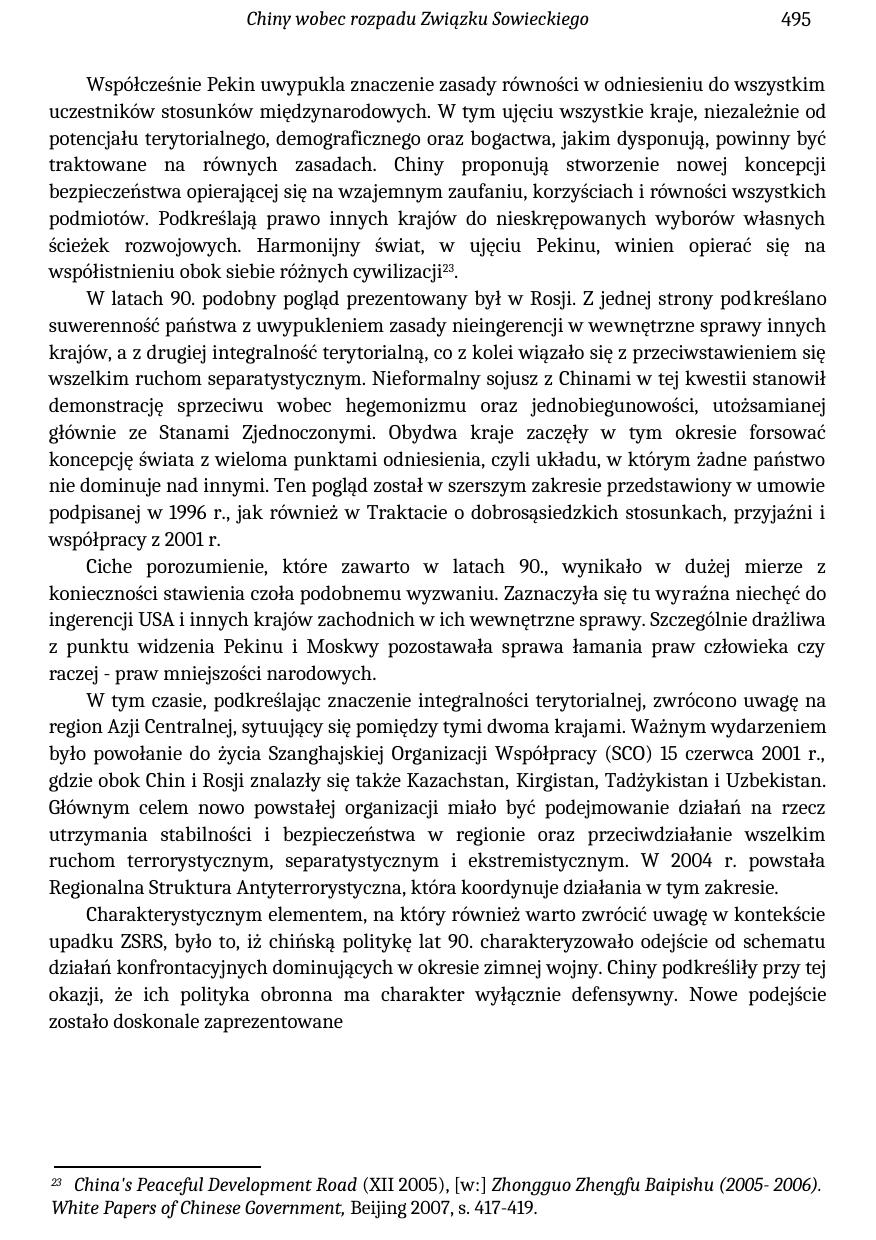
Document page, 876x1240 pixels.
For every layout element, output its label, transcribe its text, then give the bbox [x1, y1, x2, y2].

text Ciche porozumienie, które zawarto w latach 90., wynikało w dużej mierze z konieczności stawienia czoła podobnemu wyzwaniu. Zaznaczyła się tu wy­raźna niechęć do ingerencji USA i innych krajów zachodnich w ich wewnętrzne sprawy. Szczególnie drażliwa z punktu widzenia Pekinu i Moskwy pozostawała sprawa łamania praw człowieka czy raczej - praw mniejszości narodowych. [48, 554, 827, 686]
text Współcześnie Pekin uwypukla znaczenie zasady równości w odniesieniu do wszystkim uczestników stosunków międzynarodowych. W tym ujęciu wszyst­kie kraje, niezależnie od potencjału terytorialnego, demograficznego oraz bo­gactwa, jakim dysponują, powinny być traktowane na równych zasadach. Chiny proponują stworzenie nowej koncepcji bezpieczeństwa opierającej się na wza­jemnym zaufaniu, korzyściach i równości wszystkich podmiotów. Podkreślają prawo innych krajów do nieskrępowanych wyborów własnych ścieżek rozwo­jowych. Harmonijny świat, w ujęciu Pekinu, winien opierać się na współistnie­niu obok siebie różnych cywilizacji23. [48, 73, 827, 284]
text 495 [781, 8, 823, 32]
text 23 China's Peaceful Development Road (XII 2005), [w:] Zhongguo Zhengfu Baipishu (2005- 2006). White Papers of Chinese Government, Beijing 2007, s. 417-419. [51, 1174, 826, 1220]
text W tym czasie, podkreślając znaczenie integralności terytorialnej, zwróco­no uwagę na region Azji Centralnej, sytuujący się pomiędzy tymi dwoma kraja­mi. Ważnym wydarzeniem było powołanie do życia Szanghajskiej Organizacji Współpracy (SCO) 15 czerwca 2001 r., gdzie obok Chin i Rosji znalazły się także Kazachstan, Kirgistan, Tadżykistan i Uzbekistan. Głównym celem nowo powsta­łej organizacji miało być podejmowanie działań na rzecz utrzymania stabilności i bezpieczeństwa w regionie oraz przeciwdziałanie wszelkim ruchom terrory­stycznym, separatystycznym i ekstremistycznym. W 2004 r. powstała Regional­na Struktura Antyterrorystyczna, która koordynuje działania w tym zakresie. [48, 688, 827, 900]
text Chiny wobec rozpadu Związku Sowieckiego [247, 7, 627, 30]
text W latach 90. podobny pogląd prezentowany był w Rosji. Z jednej strony pod­kreślano suwerenność państwa z uwypukleniem zasady nieingerencji w we­wnętrzne sprawy innych krajów, a z drugiej integralność terytorialną, co z kolei wiązało się z przeciwstawieniem się wszelkim ruchom separatystycznym. Nie­formalny sojusz z Chinami w tej kwestii stanowił demonstrację sprzeciwu wo­bec hegemonizmu oraz jednobiegunowości, utożsamianej głównie ze Stanami Zjednoczonymi. Obydwa kraje zaczęły w tym okresie forsować koncepcję świa­ta z wieloma punktami odniesienia, czyli układu, w którym żadne państwo nie dominuje nad innymi. Ten pogląd został w szerszym zakresie przedstawiony w umowie podpisanej w 1996 r., jak również w Traktacie o dobrosąsiedzkich stosunkach, przyjaźni i współpracy z 2001 r. [48, 287, 827, 552]
text Charakterystycznym elementem, na który również warto zwrócić uwagę w kontekście upadku ZSRS, było to, iż chińską politykę lat 90. charakteryzowało odejście od schematu działań konfrontacyjnych dominujących w okresie zim­nej wojny. Chiny podkreśliły przy tej okazji, że ich polityka obronna ma charak­ter wyłącznie defensywny. Nowe podejście zostało doskonale zaprezentowane [48, 902, 827, 1033]
